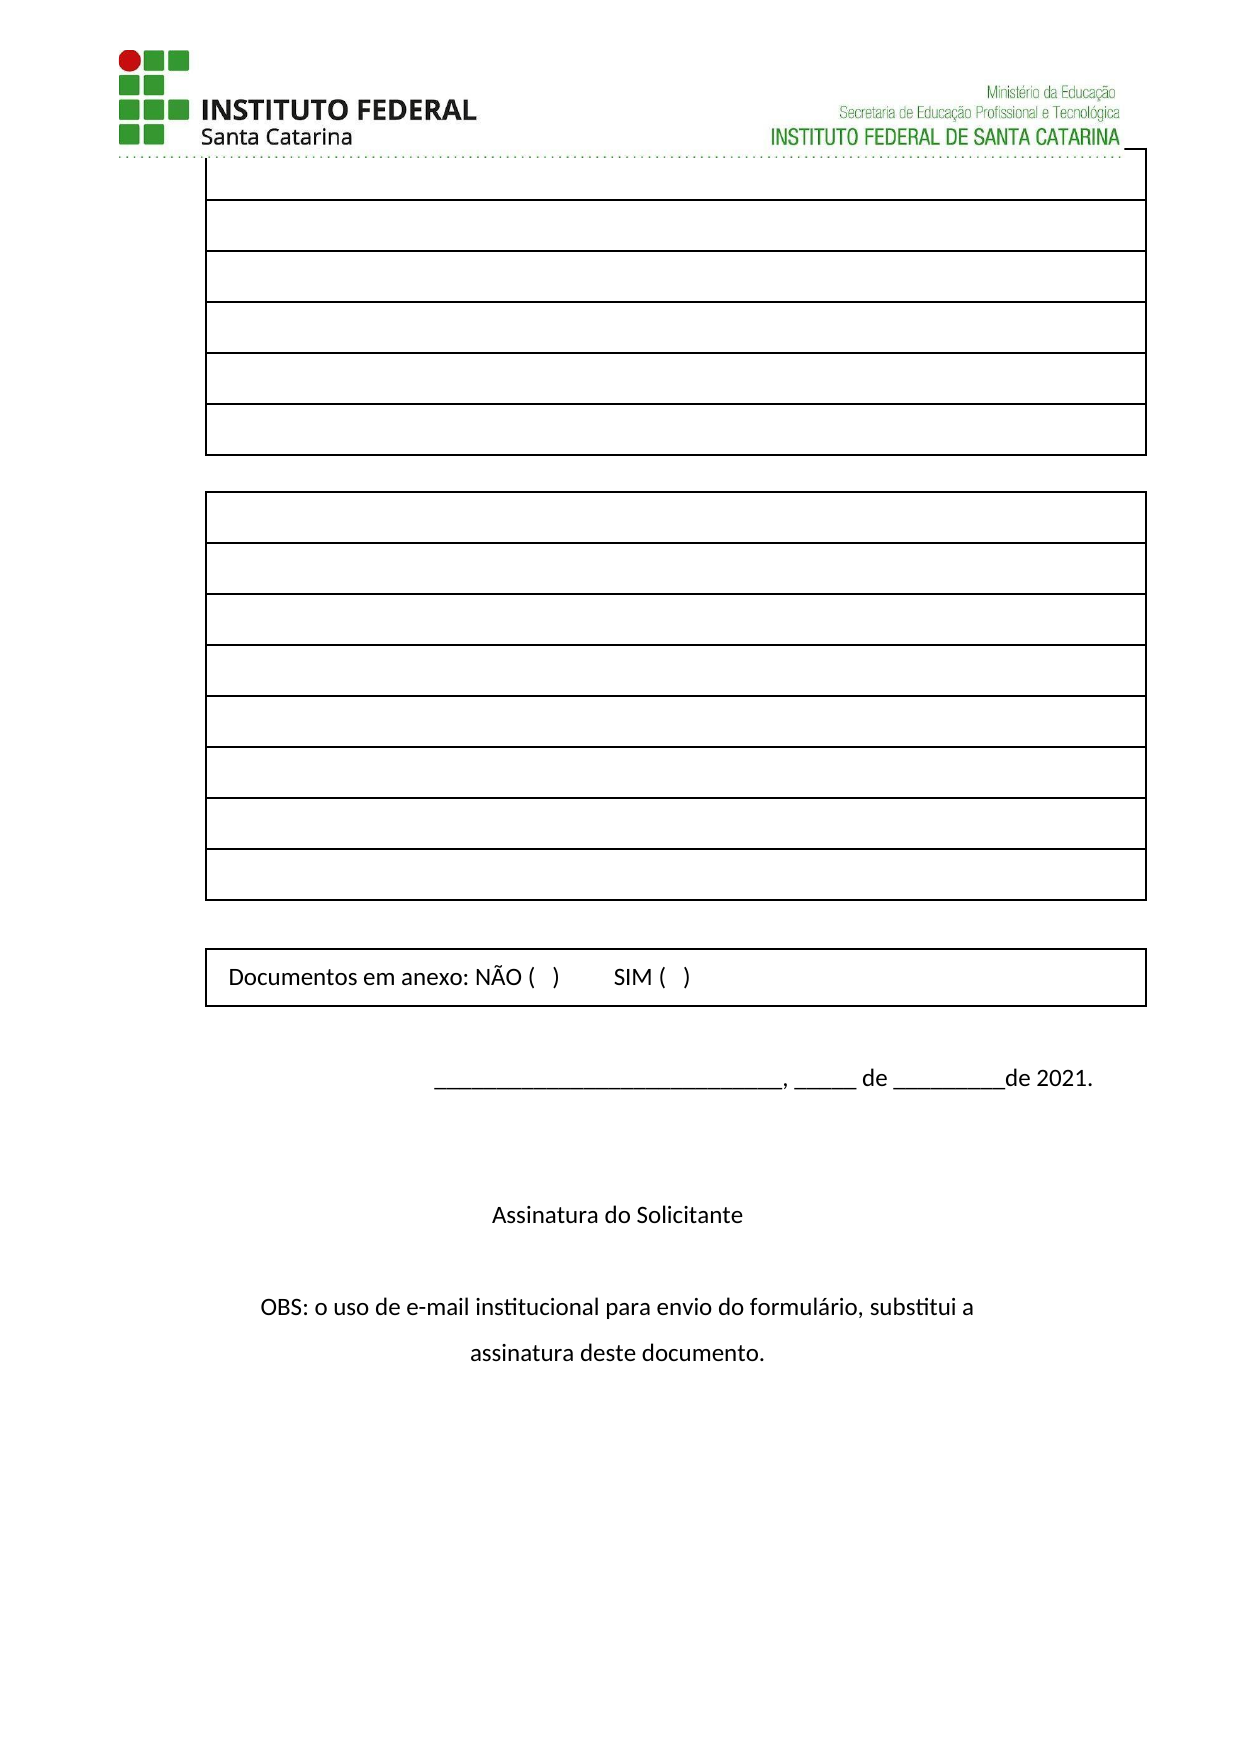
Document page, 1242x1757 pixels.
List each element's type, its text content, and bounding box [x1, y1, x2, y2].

text ____________________________, _____ de _________de 2021. [310, 1062, 1094, 1093]
text Assinatura do Solicitante [224, 1200, 1011, 1230]
table_cell [207, 201, 1145, 250]
table_cell [207, 595, 1145, 644]
table_cell [207, 850, 1145, 899]
table_header [207, 493, 1145, 542]
table_cell [207, 748, 1145, 797]
table_cell [207, 799, 1145, 848]
table_cell [207, 646, 1145, 695]
table_cell [207, 697, 1145, 746]
table_cell [207, 405, 1145, 454]
table_cell [207, 354, 1145, 403]
table_cell [207, 150, 1145, 199]
text OBS: o uso de e-mail institucional para envio do formulário, substitui a assinatura deste documento. [224, 1291, 1011, 1367]
table_header Documentos em anexo: NÃO ( ) SIM ( ) [207, 950, 1145, 1004]
table_cell [207, 544, 1145, 593]
table_cell [207, 252, 1145, 301]
table_cell [207, 303, 1145, 352]
